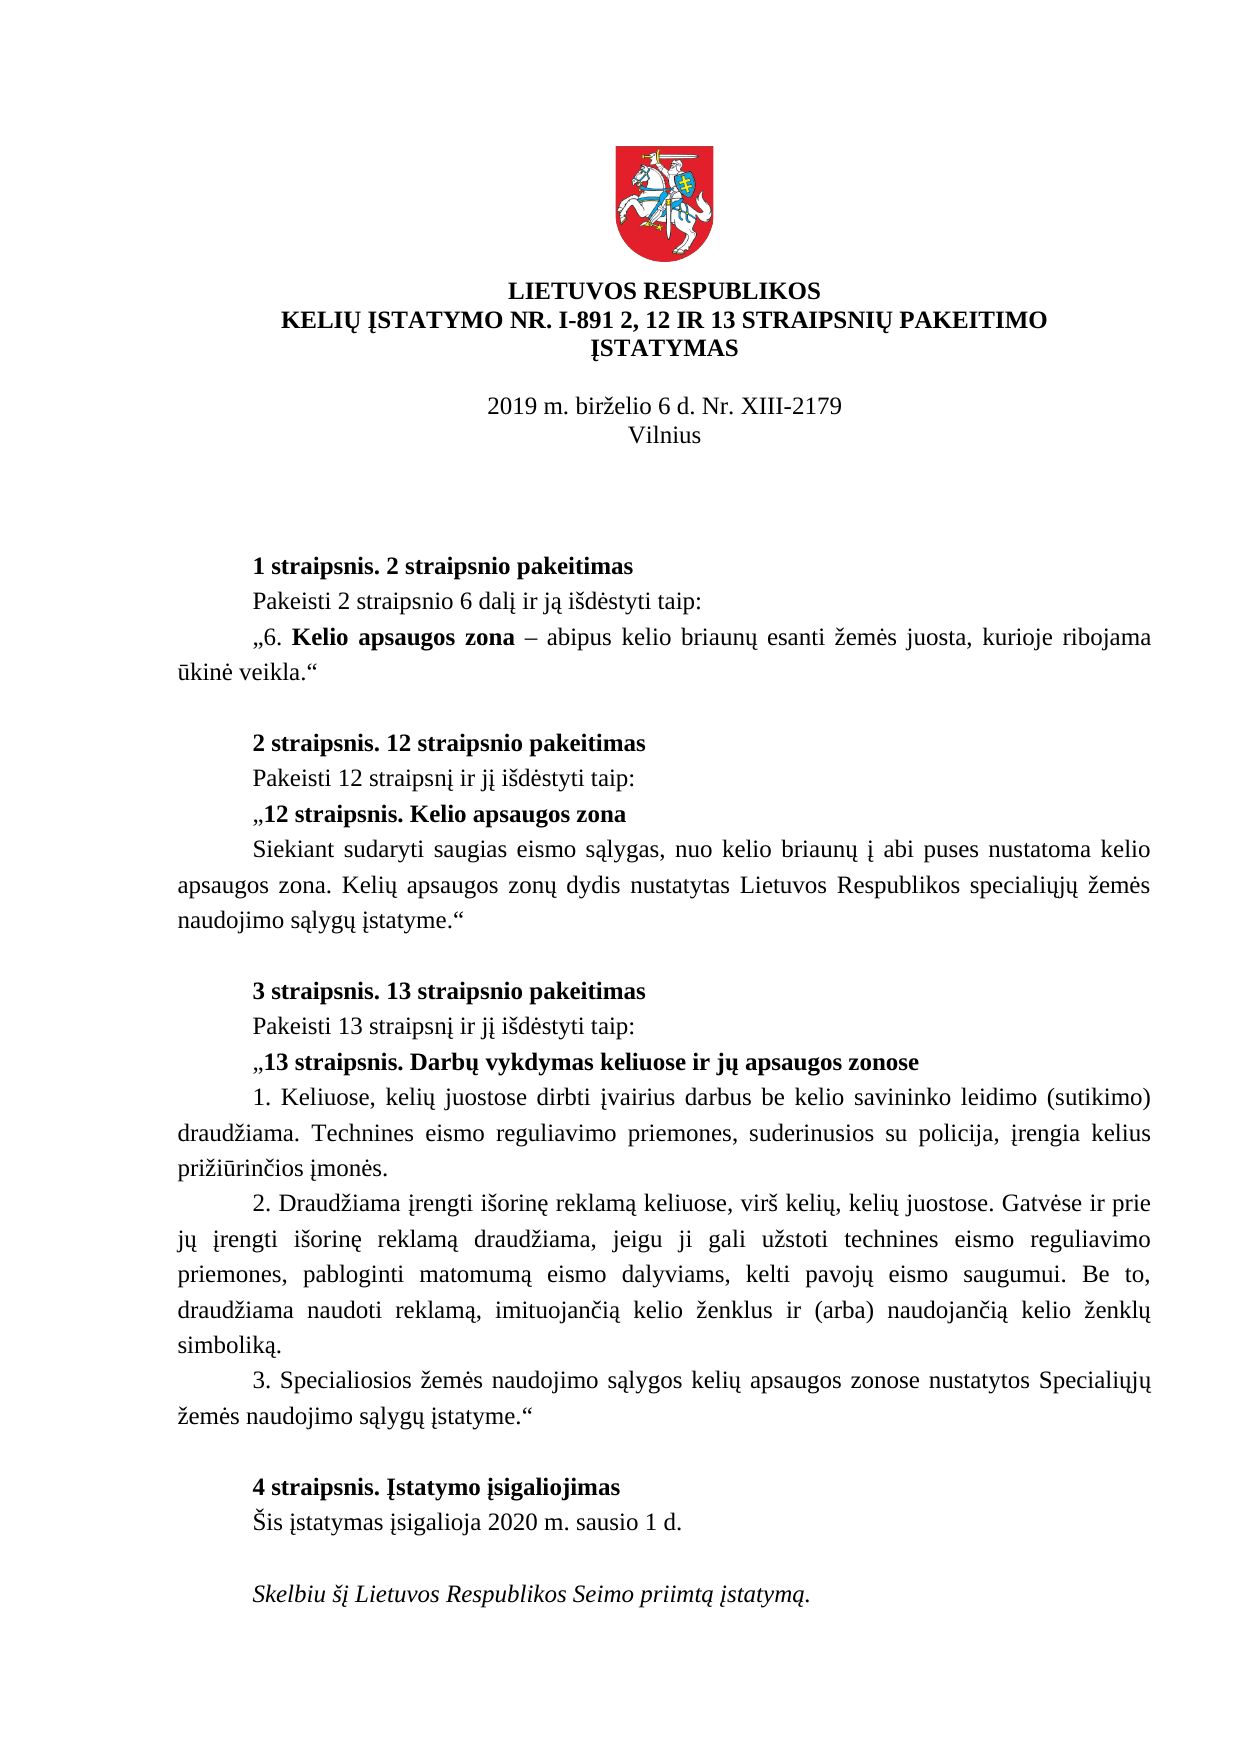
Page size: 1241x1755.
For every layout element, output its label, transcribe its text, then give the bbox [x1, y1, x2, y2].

text 2019 m. birželio 6 d. Nr. XIII-2179 [177, 391, 1152, 420]
text 1. Keliuose, kelių juostose dirbti įvairius darbus be kelio savininko leidimo (sutikimo) draudžiama. Technines eismo reguliavimo priemones, suderinusios su policija, įrengia kelius prižiūrinčios įmonės. [177, 1076, 1152, 1182]
text „13 straipsnis. Darbų vykdymas keliuose ir jų apsaugos zonose [177, 1040, 1152, 1076]
text Skelbiu šį Lietuvos Respublikos Seimo priimtą įstatymą. [177, 1579, 1152, 1608]
text KELIŲ ĮSTATYMO NR. I-891 2, 12 IR 13 STRAIPSNIŲ PAKEITIMO [177, 305, 1152, 333]
text Vilnius [177, 420, 1152, 448]
text 3 straipsnis. 13 straipsnio pakeitimas [177, 969, 1152, 1005]
text „6. Kelio apsaugos zona – abipus kelio briaunų esanti žemės juosta, kurioje ribojama ūkinė veikla.“ [177, 615, 1152, 686]
text LIETUVOS RESPUBLIKOS [177, 276, 1152, 305]
text 2. Draudžiama įrengti išorinę reklamą keliuose, virš kelių, kelių juostose. Gatvėse ir prie jų įrengti išorinę reklamą draudžiama, jeigu ji gali užstoti technines eismo reguliavimo priemones, pabloginti matomumą eismo dalyviams, kelti pavojų eismo saugumui. Be to, draudžiama naudoti reklamą, imituojančią kelio ženklus ir (arba) naudojančią kelio ženklų simboliką. [177, 1182, 1152, 1359]
text „12 straipsnis. Kelio apsaugos zona [177, 792, 1152, 828]
text Pakeisti 12 straipsnį ir jį išdėstyti taip: [177, 757, 1152, 792]
text ĮSTATYMAS [177, 333, 1152, 362]
text 2 straipsnis. 12 straipsnio pakeitimas [177, 721, 1152, 757]
text 3. Specialiosios žemės naudojimo sąlygos kelių apsaugos zonose nustatytos Specialiųjų žemės naudojimo sąlygų įstatyme.“ [177, 1359, 1152, 1430]
text Šis įstatymas įsigalioja 2020 m. sausio 1 d. [177, 1501, 1152, 1536]
text 4 straipsnis. Įstatymo įsigaliojimas [177, 1465, 1152, 1501]
text 1 straipsnis. 2 straipsnio pakeitimas [177, 544, 1152, 580]
text Siekiant sudaryti saugias eismo sąlygas, nuo kelio briaunų į abi puses nustatoma kelio apsaugos zona. Kelių apsaugos zonų dydis nustatytas Lietuvos Respublikos specialiųjų žemės naudojimo sąlygų įstatyme.“ [177, 828, 1152, 934]
text Pakeisti 13 straipsnį ir jį išdėstyti taip: [177, 1005, 1152, 1040]
text Pakeisti 2 straipsnio 6 dalį ir ją išdėstyti taip: [177, 580, 1152, 615]
